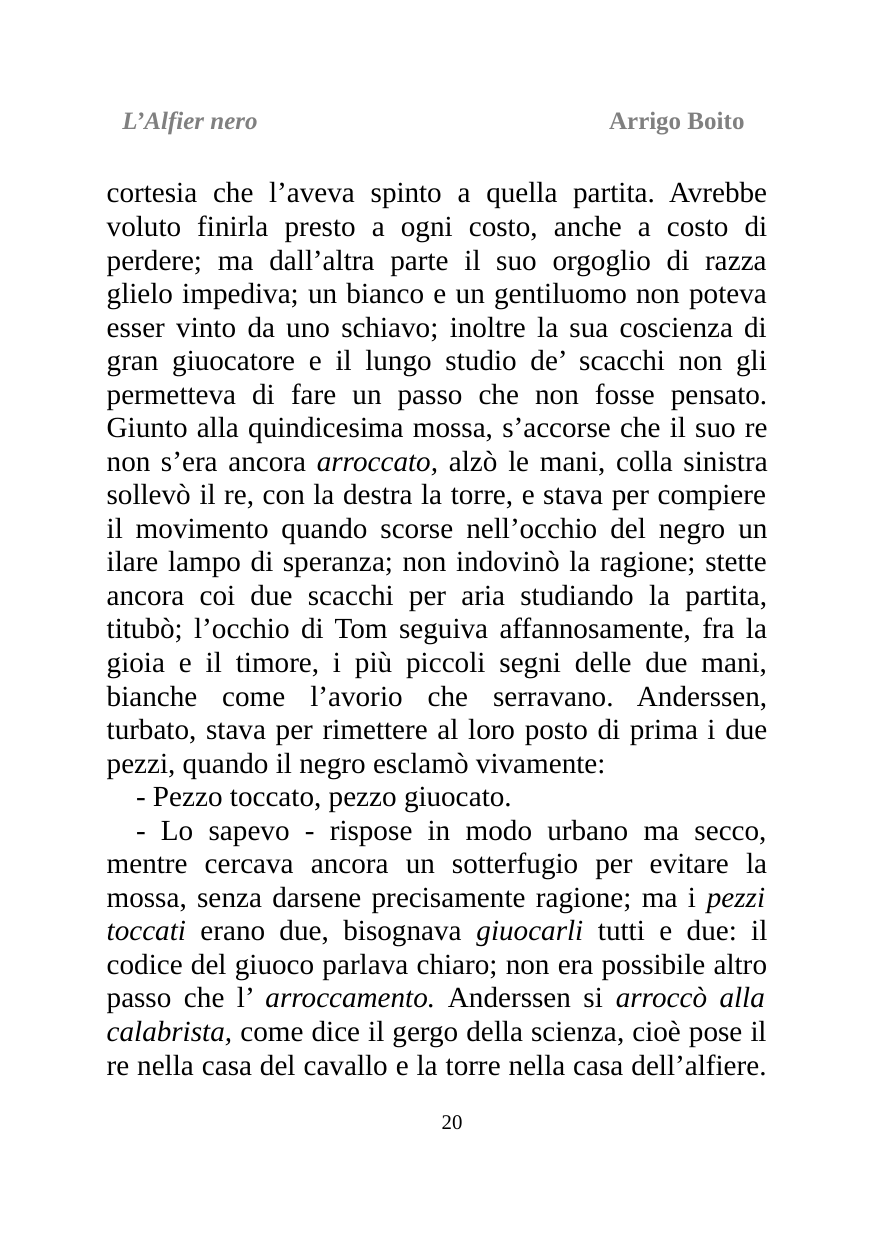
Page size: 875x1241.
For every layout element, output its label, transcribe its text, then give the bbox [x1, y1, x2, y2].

text - Lo sapevo - rispose in modo urbano ma secco, mentre cercava ancora un sotterfugio per evitare la mossa, senza darsene precisamente ragione; ma i pezzi toccati erano due, bisognava giuocarli tutti e due: il codice del giuoco parlava chiaro; non era possibile altro passo che l’ arroccamento. Anderssen si arroccò alla calabrista, come dice il gergo della scienza, cioè pose il re nella casa del cavallo e la torre nella casa dell’alfiere. [106, 813, 768, 1081]
text cortesia che l’aveva spinto a quella partita. Avrebbe voluto finirla presto a ogni costo, anche a costo di perdere; ma dall’altra parte il suo orgoglio di razza glielo impediva; un bianco e un gentiluomo non poteva esser vinto da uno schiavo; inoltre la sua coscienza di gran giuocatore e il lungo studio de’ scacchi non gli permetteva di fare un passo che non fosse pensato. Giunto alla quindicesima mossa, s’accorse che il suo re non s’era ancora arroccato, alzò le mani, colla sinistra sollevò il re, con la destra la torre, e stava per compiere il movimento quando scorse nell’occhio del negro un ilare lampo di speranza; non indovinò la ragione; stette ancora coi due scacchi per aria studiando la partita, titubò; l’occhio di Tom seguiva affannosamente, fra la gioia e il timore, i più piccoli segni delle due mani, bianche come l’avorio che serravano. Anderssen, turbato, stava per rimettere al loro posto di prima i due pezzi, quando il negro esclamò vivamente: [106, 176, 768, 779]
text - Pezzo toccato, pezzo giuocato. [106, 779, 768, 813]
